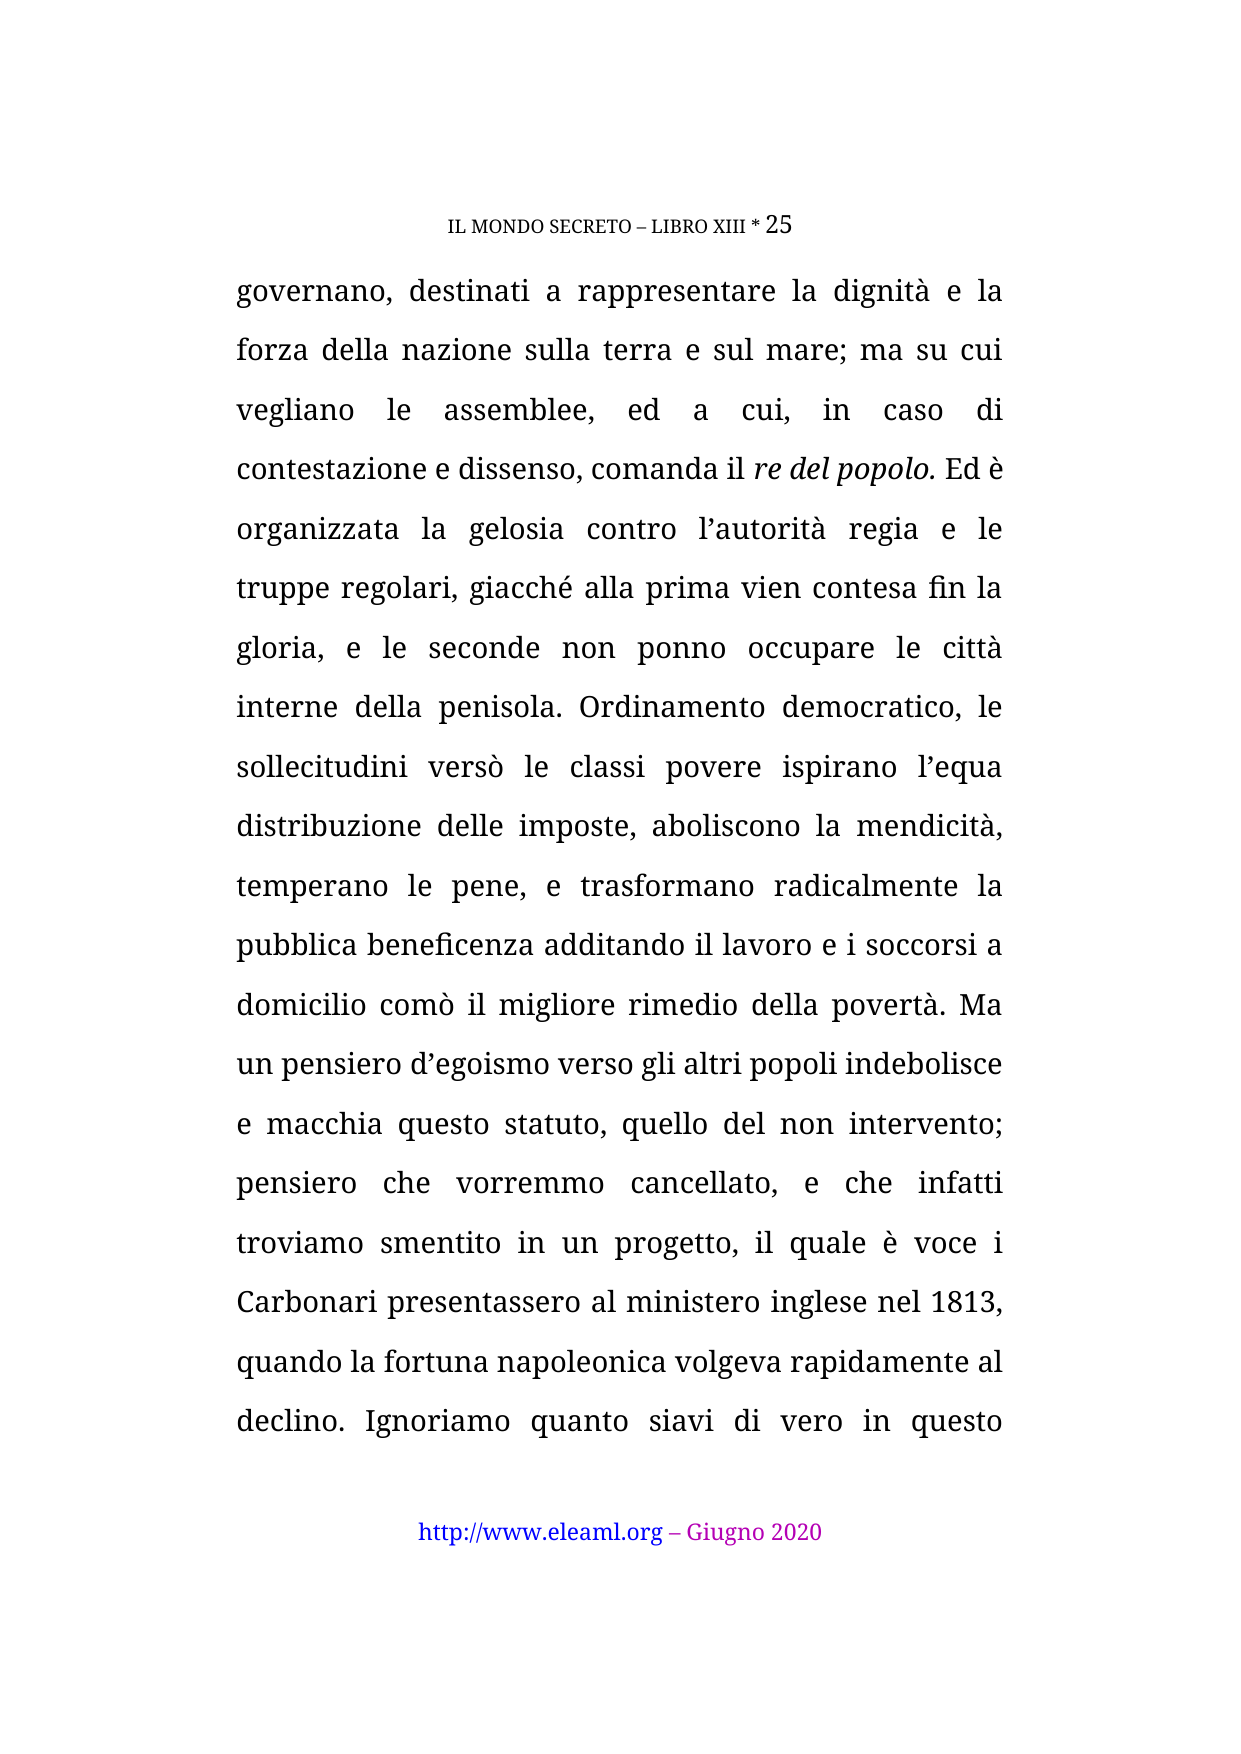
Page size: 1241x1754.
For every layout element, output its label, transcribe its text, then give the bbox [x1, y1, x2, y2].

text governano, destinati a rappresentare la dignità e la forza della nazione sulla terra e sul mare; ma su cui vegliano le assemblee, ed a cui, in caso di contestazione e dissenso, comanda il re del popolo. Ed è organizzata la gelosia contro l’autorità regia e le truppe regolari, giacché alla prima vien contesa fin la gloria, e le seconde non ponno occupare le città interne della penisola. Ordinamento democratico, le sollecitudini versò le classi povere ispirano l’equa distribuzione delle imposte, aboliscono la mendicità, temperano le pene, e trasformano radicalmente la pubblica beneficenza additando il lavoro e i soccorsi a domicilio comò il migliore rimedio della povertà. Ma un pensiero d’egoismo verso gli altri popoli indebolisce e macchia questo statuto, quello del non intervento; pensiero che vorremmo cancellato, e che infatti troviamo smentito in un progetto, il quale è voce i Carbonari presentassero al ministero inglese nel 1813, quando la fortuna napoleonica volgeva rapidamente al declino. Ignoriamo quanto siavi di vero in questo [236, 270, 1004, 1440]
